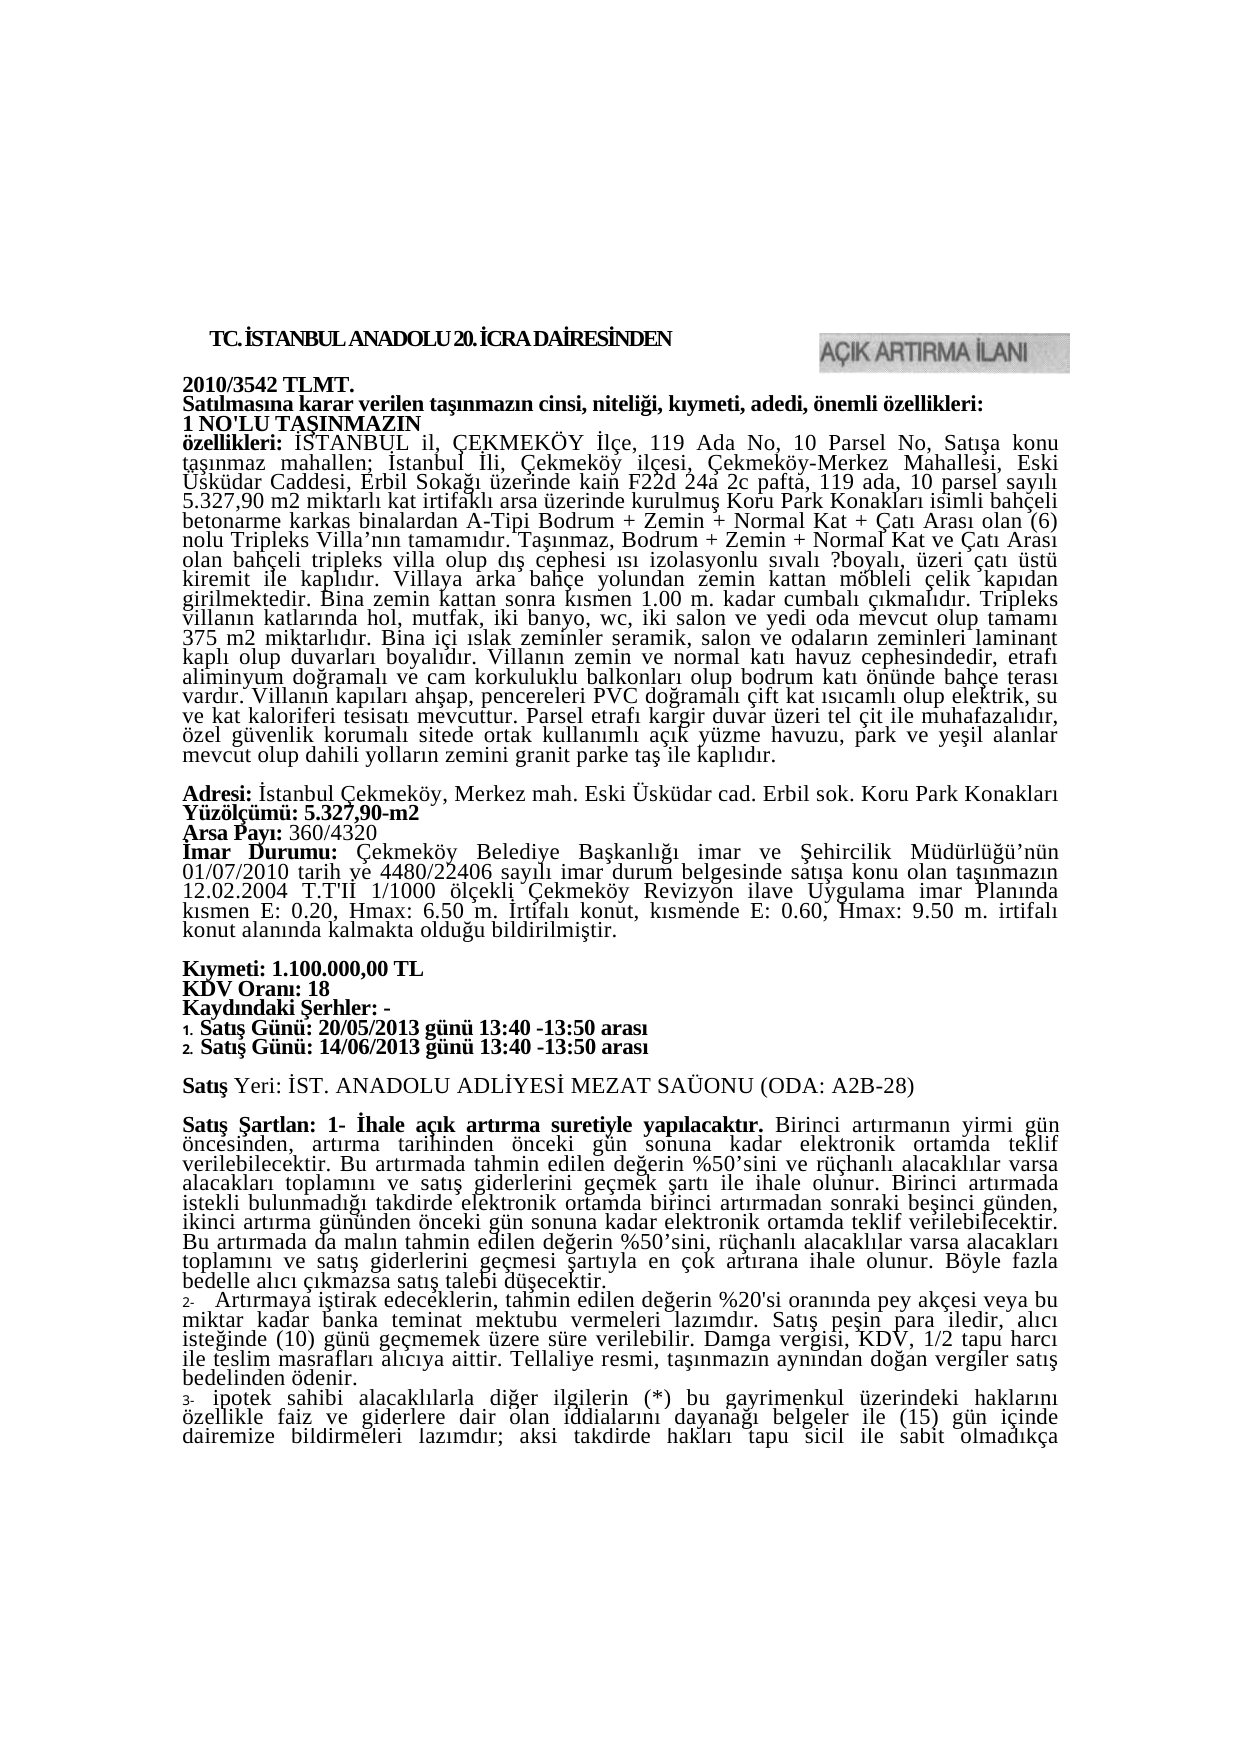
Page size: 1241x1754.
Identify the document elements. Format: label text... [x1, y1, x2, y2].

text Satış Şartlan: 1- İhale açık artırma suretiyle yapılacaktır. Birinci artırmanın yirmi gün öncesinden, artırma tarihinden önceki gün sonuna kadar elektronik ortamda teklif verilebilecektir. Bu artırmada tahmin edilen değerin %50’sini ve rüçhanlı alacaklılar varsa alacakları toplamını ve satış giderlerini geçmek şartı ile ihale olunur. Birinci artırmada istekli bulunmadığı takdirde elektronik ortamda birinci artırmadan sonraki beşinci günden, ikinci artırma gününden önceki gün sonuna kadar elektronik ortamda teklif verilebilecektir. Bu artırmada da malın tahmin edilen değerin %50’sini, rüçhanlı alacaklılar varsa alacakları toplamını ve satış giderlerini geçmesi şartıyla en çok artırana ihale olunur. Böyle fazla bedelle alıcı çıkmazsa satış talebi düşecektir. [182, 1117, 1060, 1292]
text 1 NO'LU TAŞINMAZIN [310, 416, 1062, 435]
text Adresi: İstanbul Çekmeköy, Merkez mah. Eski Üsküdar cad. Erbil sok. Koru Park Konakları [343, 786, 1062, 805]
text Adresi: İstanbul Çekmeköy, Merkez mah. Eski Üsküdar cad. Erbil sok. Koru Park Konakları [182, 786, 349, 805]
text özellikleri: İSTANBUL il, ÇEKMEKÖY İlçe, 119 Ada No, 10 Parsel No, Satışa konu taşınmaz mahallen; İstanbul İli, Çekmeköy ilçesi, Çekmeköy-Merkez Mahallesi, Eski Üsküdar Caddesi, Erbil Sokağı üzerinde kain F22d 24a 2c pafta, 119 ada, 10 parsel sayılı 5.327,90 m2 miktarlı kat irtifaklı arsa üzerinde kurulmuş Koru Park Konakları isimli bahçeli betonarme karkas binalardan A-Tipi Bodrum + Zemin + Normal Kat + Çatı Arası olan (6) nolu Tripleks Villa’nın tamamıdır. Taşınmaz, Bodrum + Zemin + Normal Kat ve Çatı Arası olan bahçeli tripleks villa olup dış cephesi ısı izolasyonlu sıvalı ?boyalı, üzeri çatı üstü kiremit ile kaplıdır. Villaya arka bahçe yolundan zemin kattan möbleli çelik kapıdan girilmektedir. Bina zemin kattan sonra kısmen 1.00 m. kadar cumbalı çıkmalıdır. Tripleks villanın katlarında hol, mutfak, iki banyo, wc, iki salon ve yedi oda mevcut olup tamamı 375 m2 miktarlıdır. Bina içi ıslak zeminler seramik, salon ve odaların zeminleri laminant kaplı olup duvarları boyalıdır. Villanın zemin ve normal katı havuz cephesindedir, etrafı aliminyum doğramalı ve cam korkuluklu balkonları olup bodrum katı önünde bahçe terası vardır. Villanın kapıları ahşap, pencereleri PVC doğramalı çift kat ısıcamlı olup elektrik, su ve kat kaloriferi tesisatı mevcuttur. Parsel etrafı kargir duvar üzeri tel çit ile muhafazalıdır, özel güvenlik korumalı sitede ortak kullanımlı açık yüzme havuzu, park ve yeşil alanlar mevcut olup dahili yolların zemini granit parke taş ile kaplıdır. [182, 435, 1060, 766]
list Satış Günü: 20/05/2013 günü 13:40 -13:50 arası [182, 1019, 1062, 1039]
list Satış Günü: 14/06/2013 günü 13:40 -13:50 arası [182, 1039, 1062, 1058]
list Artırmaya iştirak edeceklerin, tahmin edilen değerin %20'si oranında pey akçesi veya bu miktar kadar banka teminat mektubu vermeleri lazımdır. Satış peşin para iledir, alıcı isteğinde (10) günü geçmemek üzere süre verilebilir. Damga vergisi, KDV, 1/2 tapu harcı ile teslim masrafları alıcıya aittir. Tellaliye resmi, taşınmazın aynından doğan vergiler satış bedelinden ödenir. [182, 1292, 1060, 1389]
subtitle TC. İSTANBUL ANADOLU 20. İCRA DAİRESİNDEN [209, 329, 1062, 351]
text Arsa Payı: 360/4320 [182, 824, 1062, 844]
text 2010/3542 TLMT. [182, 377, 688, 396]
text Kaydındaki Şerhler: - [304, 1000, 1062, 1019]
text Satış Yeri: İST. ANADOLU ADLİYESİ MEZAT SAÜONU (ODA: A2B-28) [182, 1078, 1062, 1097]
text Satılmasına karar verilen taşınmazın cinsi, niteliği, kıymeti, adedi, önemli özellikleri: [182, 396, 1062, 416]
text 1 NO'LU TAŞINMAZIN [182, 416, 315, 435]
text Kaydındaki Şerhler: - [182, 1000, 309, 1019]
text Kıymeti: 1.100.000,00 TL [182, 961, 1062, 980]
picture [819, 333, 1070, 375]
text İmar Durumu: Çekmeköy Belediye Başkanlığı imar ve Şehircilik Müdürlüğü’nün 01/07/2010 tarih ve 4480/22406 sayılı imar durum belgesinde satışa konu olan taşınmazın 12.02.2004 T.T'Iİ 1/1000 ölçekli Çekmeköy Revizyon ilave Uygulama imar Planında kısmen E: 0.20, Hmax: 6.50 m. İrtifalı konut, kısmende E: 0.60, Hmax: 9.50 m. irtifalı konut alanında kalmakta olduğu bildirilmiştir. [182, 844, 1060, 941]
text Yüzölçümü: 5.327,90-m2 [182, 805, 1062, 824]
list ipotek sahibi alacaklılarla diğer ilgilerin (*) bu gayrimenkul üzerindeki haklarını özellikle faiz ve giderlere dair olan iddialarını dayanağı belgeler ile (15) gün içinde dairemize bildirmeleri lazımdır; aksi takdirde hakları tapu sicil ile sabit olmadıkça paylaşmadan hariç bırakılacaktır. [182, 1389, 1060, 1447]
text KDV Oranı: 18 [182, 980, 1062, 1000]
